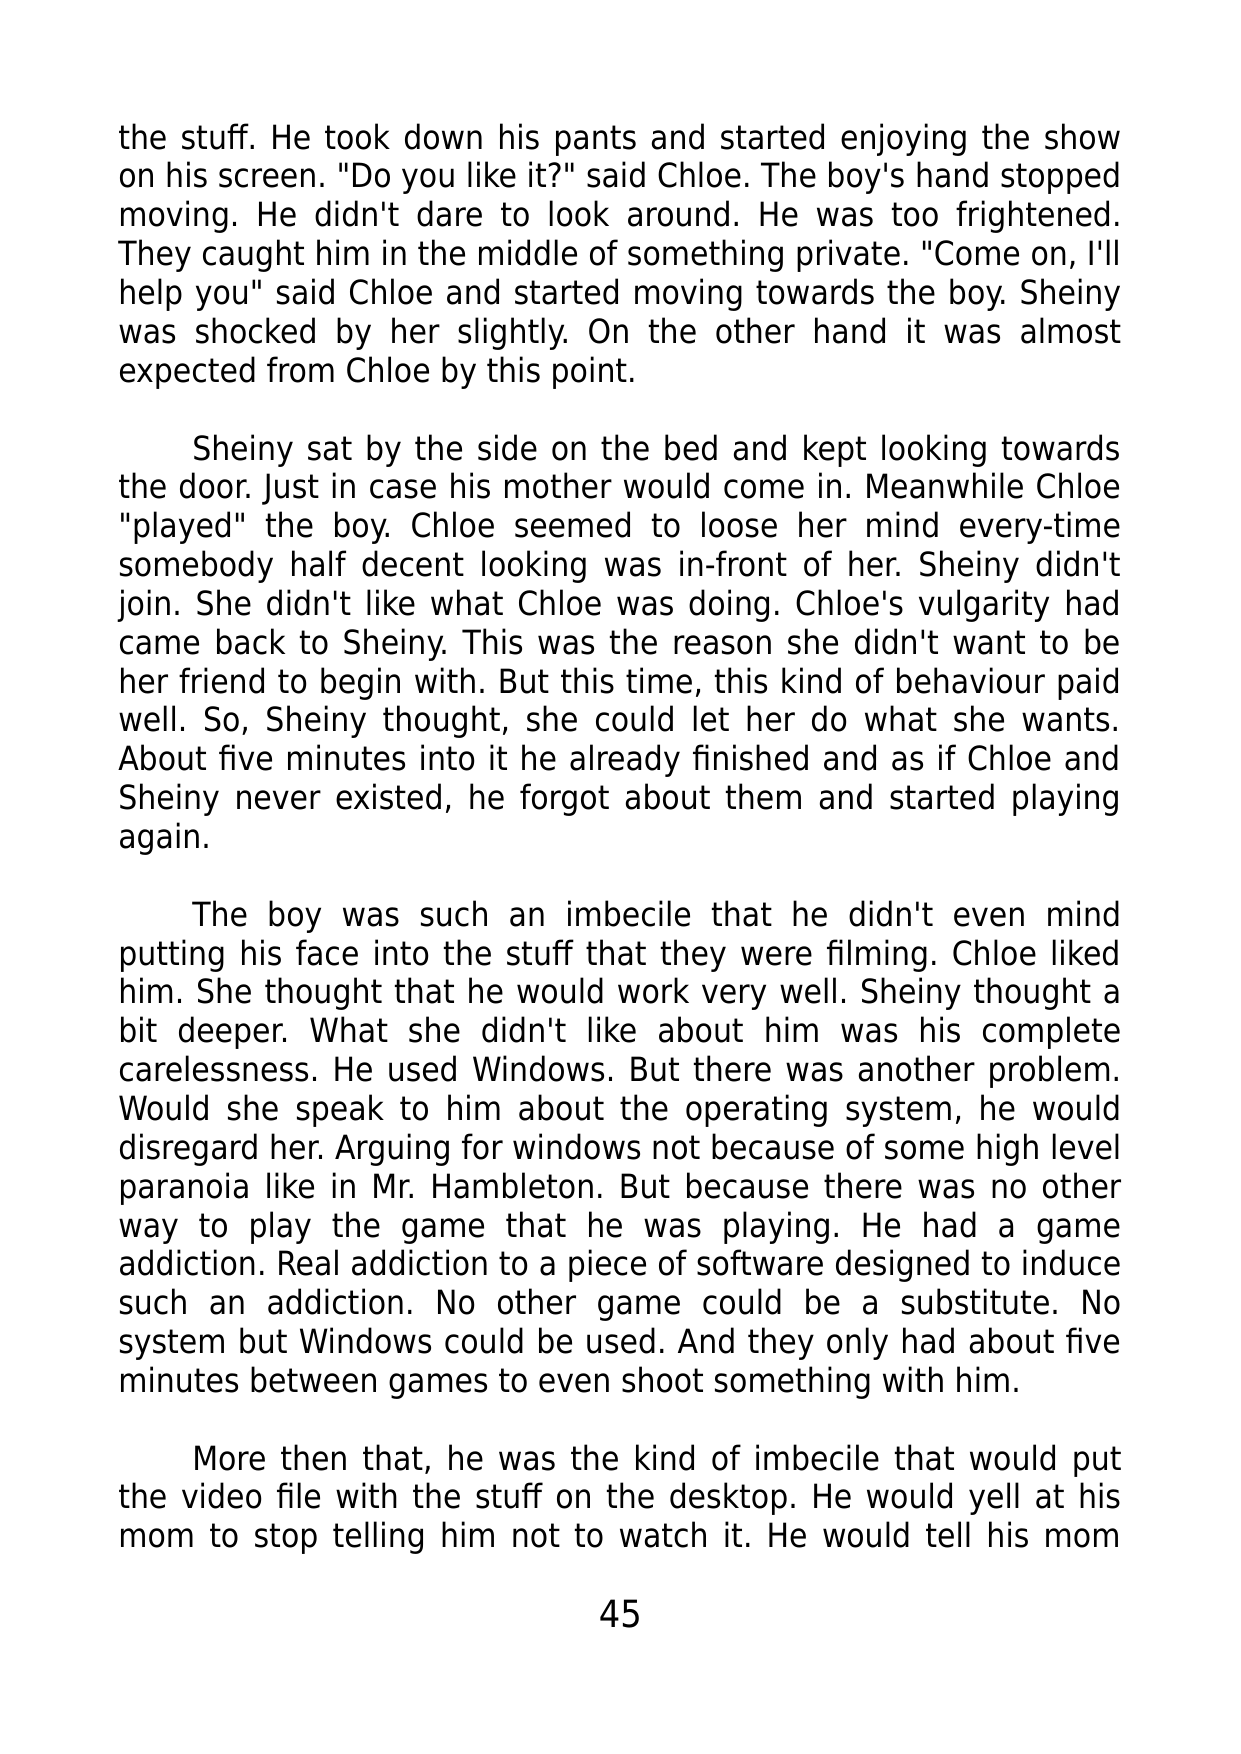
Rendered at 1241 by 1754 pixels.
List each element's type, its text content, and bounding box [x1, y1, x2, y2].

text More then that, he was the kind of imbecile that would put the video file with the stuff on the desktop. He would yell at his mom to stop telling him not to watch it. He would tell his mom [118, 1439, 1122, 1556]
text Sheiny sat by the side on the bed and kept looking towards the door. Just in case his mother would come in. Meanwhile Chloe "played" the boy. Chloe seemed to loose her mind every-time somebody half decent looking was in-front of her. Sheiny didn't join. She didn't like what Chloe was doing. Chloe's vulgarity had came back to Sheiny. This was the reason she didn't want to be her friend to begin with. But this time, this kind of behaviour paid well. So, Sheiny thought, she could let her do what she wants. About five minutes into it he already finished and as if Chloe and Sheiny never existed, he forgot about them and started playing again. [118, 429, 1122, 856]
text The boy was such an imbecile that he didn't even mind putting his face into the stuff that they were filming. Chloe liked him. She thought that he would work very well. Sheiny thought a bit deeper. What she didn't like about him was his complete carelessness. He used Windows. But there was another problem. Would she speak to him about the operating system, he would disregard her. Arguing for windows not because of some high level paranoia like in Mr. Hambleton. But because there was no other way to play the game that he was playing. He had a game addiction. Real addiction to a piece of software designed to induce such an addiction. No other game could be a substitute. No system but Windows could be used. And they only had about five minutes between games to even shoot something with him. [118, 895, 1122, 1400]
text the stuff. He took down his pants and started enjoying the show on his screen. "Do you like it?" said Chloe. The boy's hand stopped moving. He didn't dare to look around. He was too frightened. They caught him in the middle of something private. "Come on, I'll help you" said Chloe and started moving towards the boy. Sheiny was shocked by her slightly. On the other hand it was almost expected from Chloe by this point. [118, 118, 1122, 390]
